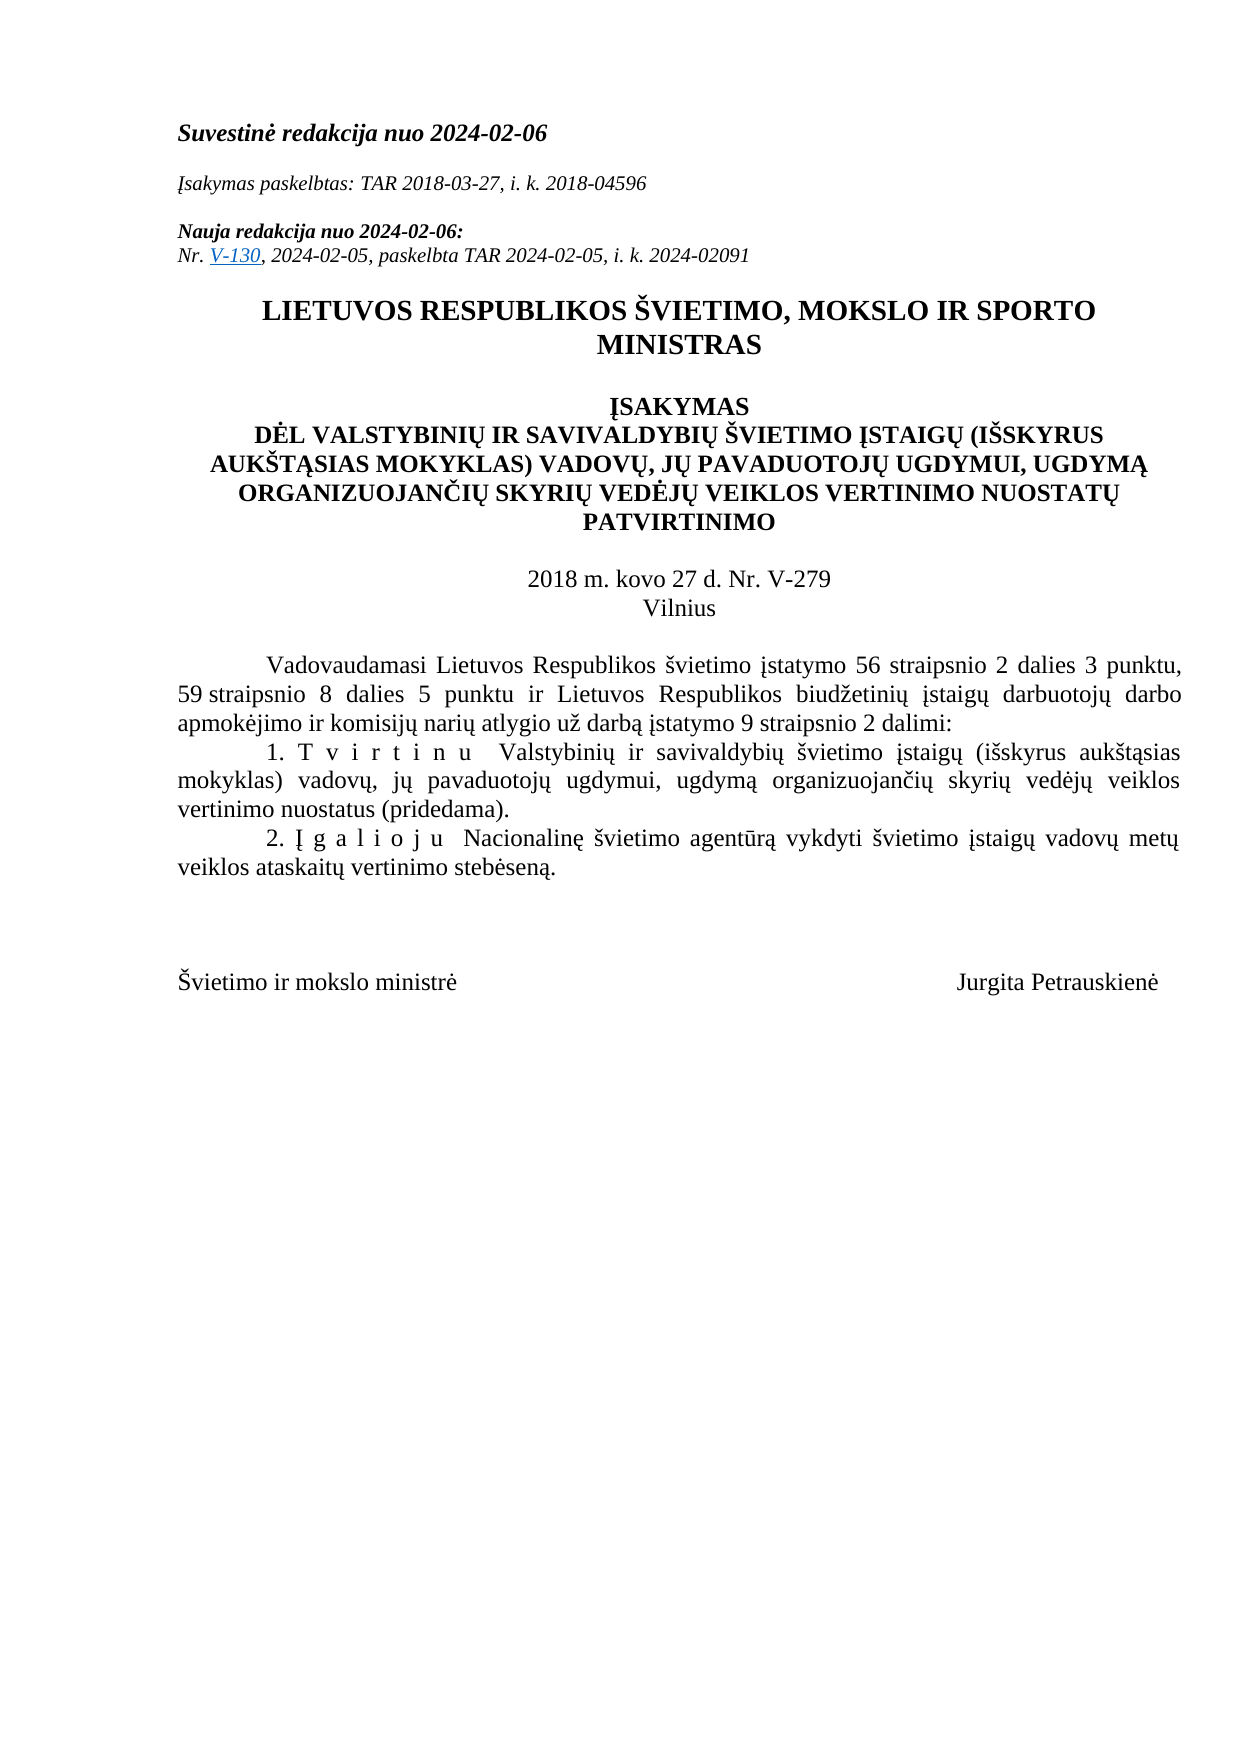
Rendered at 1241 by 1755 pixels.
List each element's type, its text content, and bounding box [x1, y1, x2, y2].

text Vilnius [177, 593, 1181, 622]
text 2018 m. kovo 27 d. Nr. V-279 [177, 564, 1181, 593]
text ĮSAKYMAS [177, 391, 1181, 421]
text Vadovaudamasi Lietuvos Respublikos švietimo įstatymo 56 straipsnio 2 dalies 3 punktu, 59 straipsnio 8 dalies 5 punktu ir Lietuvos Respublikos biudžetinių įstaigų darbuotojų darbo apmokėjimo ir komisijų narių atlygio už darbą įstatymo 9 straipsnio 2 dalimi: [177, 651, 1183, 737]
text Įsakymas paskelbtas: TAR 2018-03-27, i. k. 2018-04596 [177, 171, 1181, 195]
text Švietimo ir mokslo ministrė Jurgita Petrauskienė [177, 967, 1181, 996]
text 1. T v i r t i n u Valstybinių ir savivaldybių švietimo įstaigų (išskyrus aukštąsias mokyklas) vadovų, jų pavaduotojų ugdymui, ugdymą organizuojančių skyrių vedėjų veiklos vertinimo nuostatus (pridedama). [177, 737, 1181, 823]
text Nr. V-130, 2024-02-05, paskelbta TAR 2024-02-05, i. k. 2024-02091 [177, 243, 1181, 267]
text LIETUVOS RESPUBLIKOS ŠVIETIMO, MOKSLO IR SPORTO MINISTRAS [177, 293, 1181, 361]
text 2. Į g a l i o j u Nacionalinę švietimo agentūrą vykdyti švietimo įstaigų vadovų metų veiklos ataskaitų vertinimo stebėseną. [177, 823, 1181, 881]
text Suvestinė redakcija nuo 2024-02-06 [177, 118, 1181, 147]
text DĖL VALSTYBINIŲ IR SAVIVALDYBIŲ ŠVIETIMO ĮSTAIGŲ (IŠSKYRUS AUKŠTĄSIAS MOKYKLAS) VADOVŲ, JŲ PAVADUOTOJŲ UGDYMUI, UGDYMĄ ORGANIZUOJANČIŲ SKYRIŲ VEDĖJŲ VEIKLOS VERTINIMO NUOSTATŲ PATVIRTINIMO [177, 421, 1181, 536]
text Nauja redakcija nuo 2024-02-06: [177, 219, 1181, 243]
